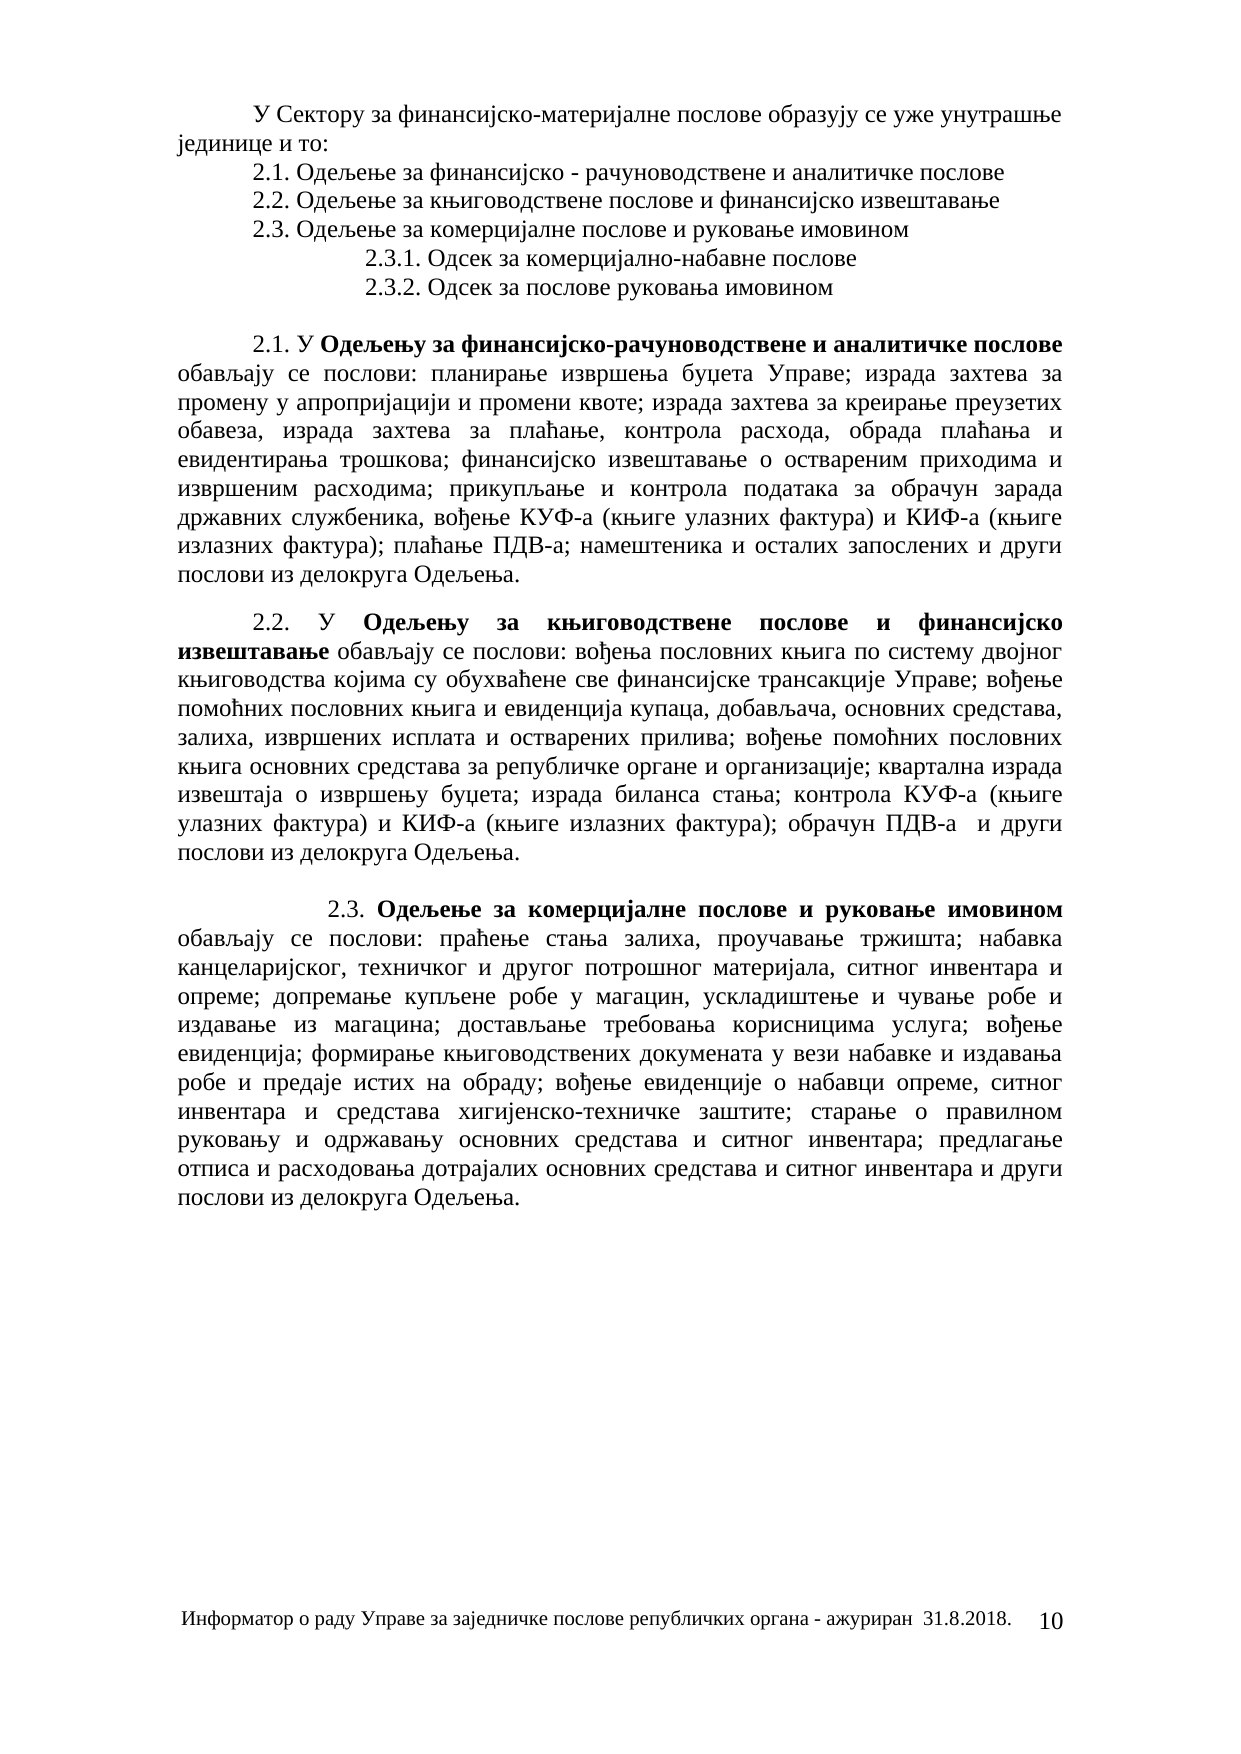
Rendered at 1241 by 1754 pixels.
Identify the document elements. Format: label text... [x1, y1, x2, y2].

text 2.3. Одељење за комерцијалне послове и руковање имовином [177, 214, 1063, 243]
text 2.1. Одељење за финансијско - рачуноводствене и аналитичке послове [177, 157, 1063, 185]
text 2.1. У Одељењу за финансијско-рачуноводствене и аналитичке послове обављају се послови: планирање извршења буџета Управе; израда захтева за промену у апропријацији и промени квоте; израда захтева за креирање преузетих обавеза, израда захтева за плаћање, контрола расхода, обрада плаћања и евидентирања трошкова; финансијско извештавање о оствареним приходима и извршеним расходима; прикупљање и контрола података за обрачун зарада државних службеника, вођење КУФ-а (књиге улазних фактура) и КИФ-а (књиге излазних фактура); плаћање ПДВ-а; намештеника и осталих запослених и други послови из делокруга Одељења. [177, 329, 1063, 588]
text 2.3. Одељење за комерцијалне послове и руковање имовином обављају се послови: праћење стања залиха, проучавање тржишта; набавка канцеларијског, техничког и другог потрошног материјала, ситног инвентара и опреме; допремање купљене робе у магацин, ускладиштење и чување робе и издавање из магацина; достављање требовања корисницима услуга; вођење евиденција; формирање књиговодствених докумената у вези набавке и издавања робе и предаје истих на обраду; вођење евиденције о набавци опреме, ситног инвентара и средстава хигијенско-техничке заштите; старање о правилном руковању и одржавању основних средстава и ситног инвентара; предлагање отписа и расходовања дотрајалих основних средстава и ситног инвентара и други послови из делокруга Одељења. [177, 894, 1063, 1211]
text 2.3.1. Одсек за комерцијално-набавне послове [177, 243, 1063, 272]
text 2.2. Одељење за књиговодствене послове и финансијско извештавање [177, 185, 1063, 214]
text У Сектору за финансијско-материјалне послове образују се уже унутрашње јединице и то: [177, 99, 1063, 157]
text 2.3.2. Одсек за послове руковања имовином [177, 272, 1063, 300]
text 2.2. У Одељењу за књиговодствене послове и финансијско извештавање обављају се послови: вођења пословних књига по систему двојног књиговодства којима су обухваћене све финансијске трансакције Управе; вођење помоћних пословних књига и евиденција купаца, добављача, основних средстава, залиха, извршених исплата и остварених прилива; вођење помоћних пословних књига основних средстава за републичке органе и организације; квартална израда извештаја о извршењу буџета; израда биланса стања; контрола КУФ-а (књиге улазних фактура) и КИФ-а (књиге излазних фактура); обрачун ПДВ-а и други послови из делокруга Одељења. [177, 607, 1063, 866]
